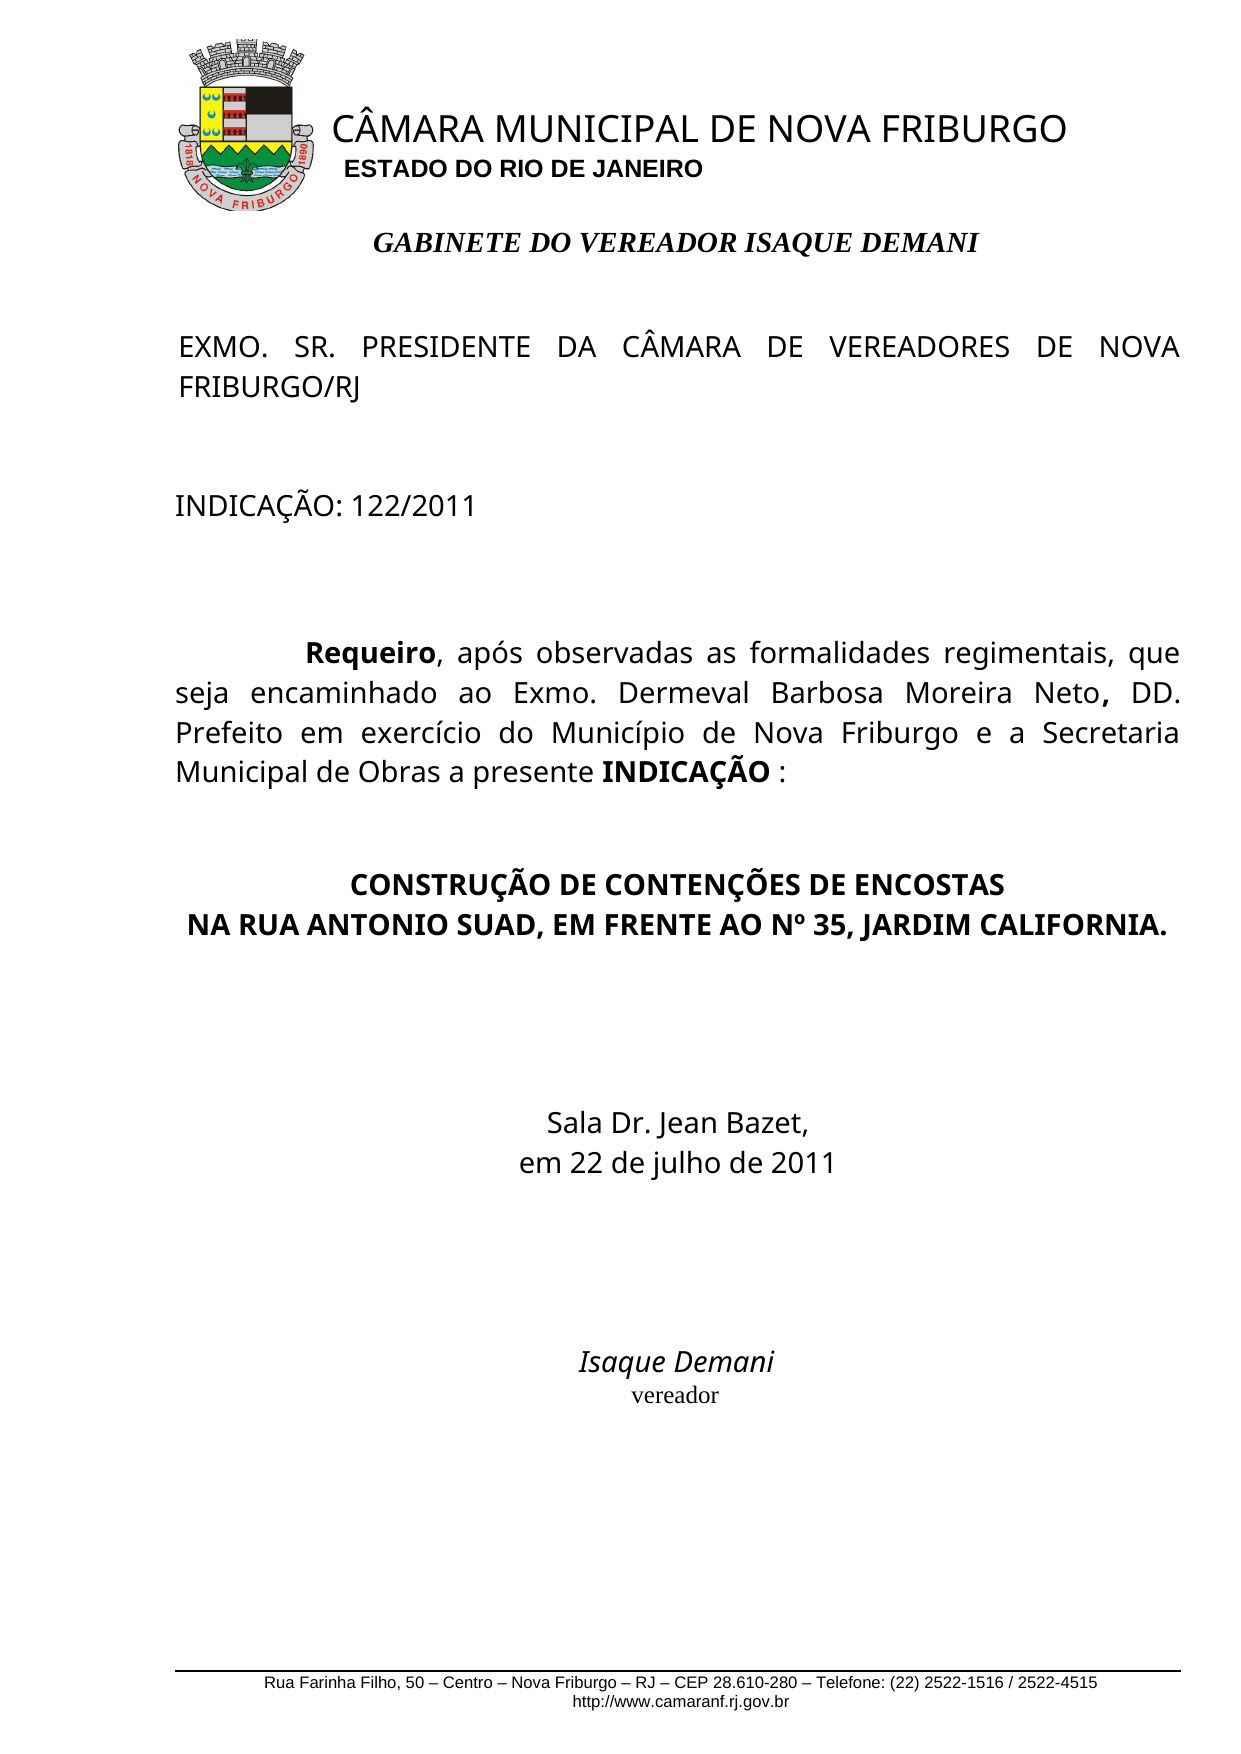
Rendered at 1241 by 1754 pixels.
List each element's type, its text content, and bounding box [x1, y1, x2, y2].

text Isaque Demani [175, 1341, 1181, 1381]
text NA RUA ANTONIO SUAD, EM FRENTE AO Nº 35, JARDIM CALIFORNIA. [173, 904, 1181, 944]
text Sala Dr. Jean Bazet, [175, 1103, 1181, 1142]
text EXMO. SR. PRESIDENTE DA CÂMARA DE VEREADORES DE NOVA FRIBURGO/RJ [178, 326, 1181, 406]
text INDICAÇÃO: 122/2011 [175, 485, 1181, 524]
text GABINETE DO VEREADOR ISAQUE DEMANI [173, 226, 1181, 259]
text vereador [175, 1381, 1181, 1409]
text em 22 de julho de 2011 [175, 1142, 1181, 1182]
text CONSTRUÇÃO DE CONTENÇÕES DE ENCOSTAS [173, 865, 1181, 904]
text Requeiro, após observadas as formalidades regimentais, que seja encaminhado ao Exmo. Dermeval Barbosa Moreira Neto, DD. Prefeito em exercício do Município de Nova Friburgo e a Secretaria Municipal de Obras a presente INDICAÇÃO : [175, 633, 1181, 791]
